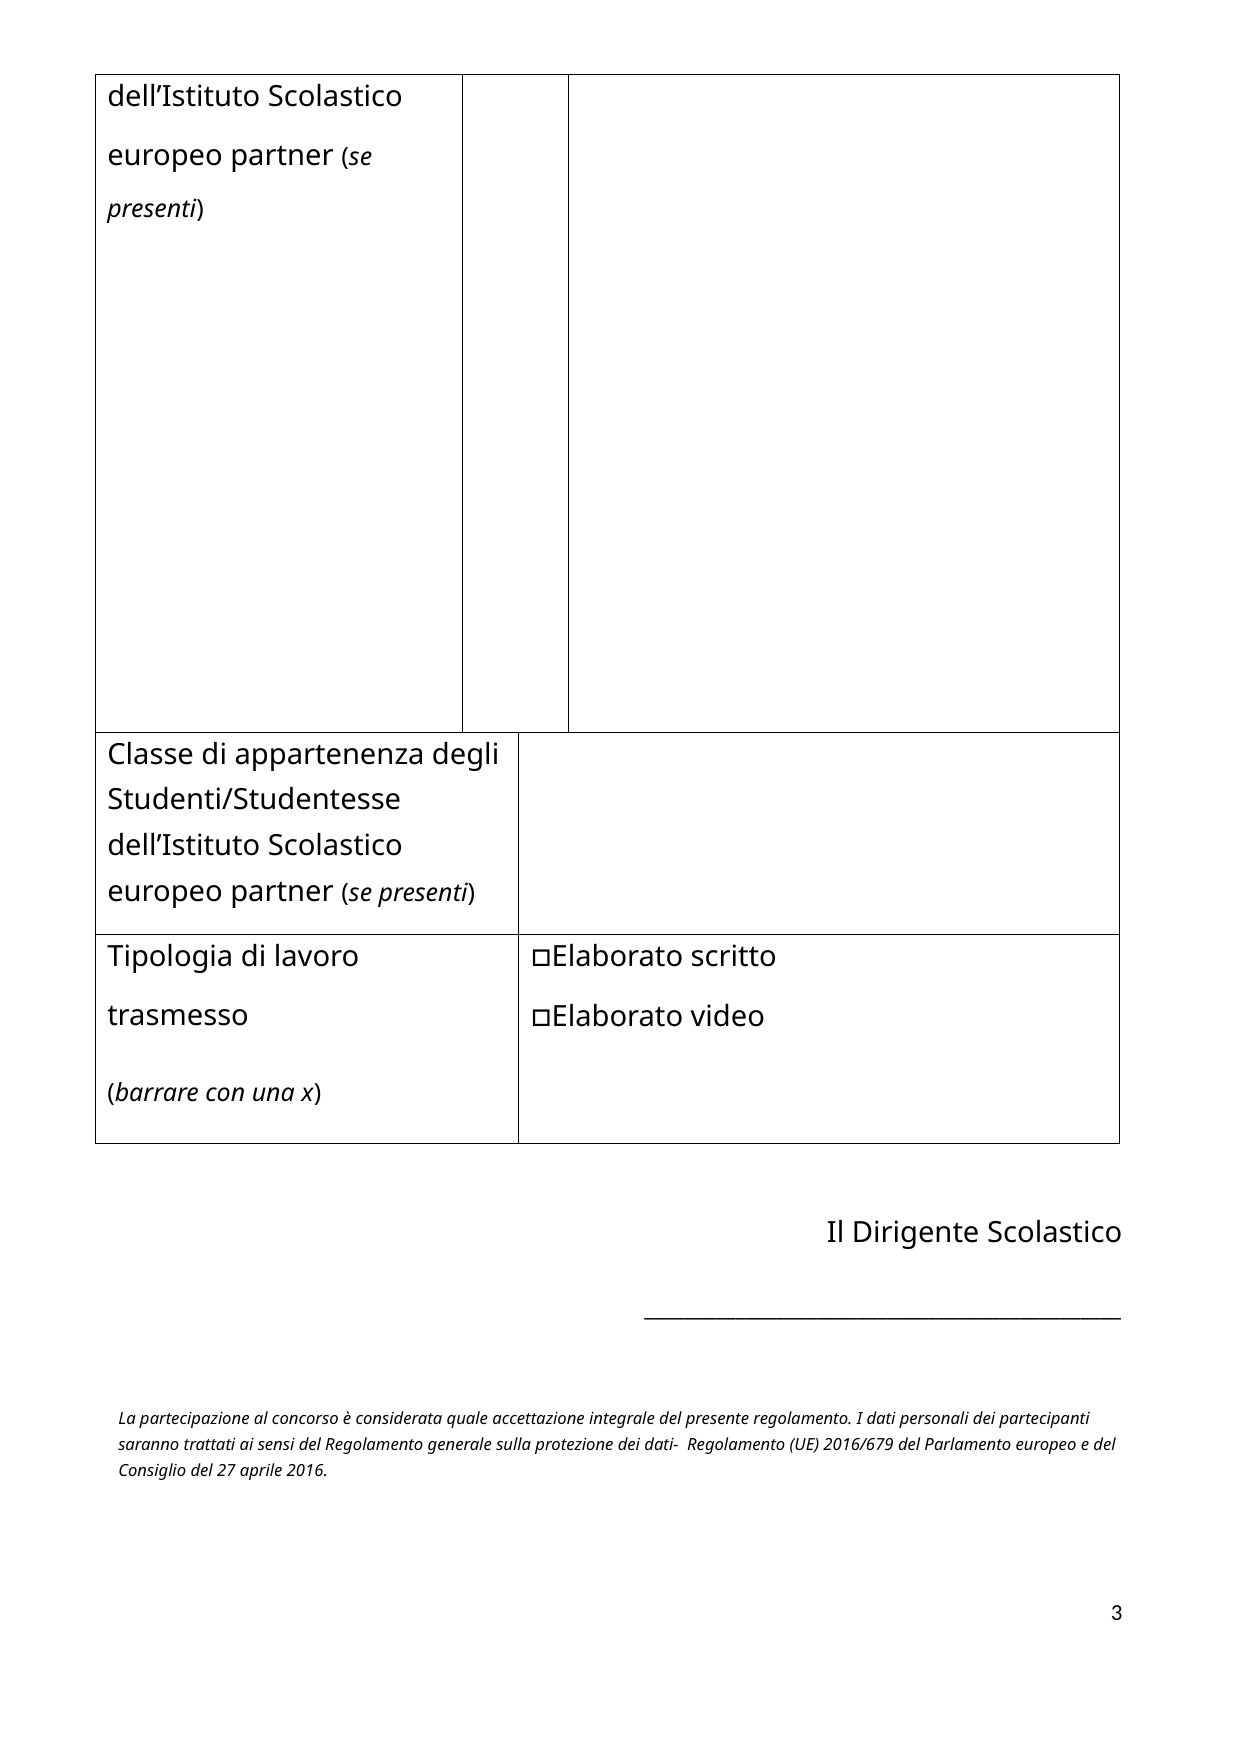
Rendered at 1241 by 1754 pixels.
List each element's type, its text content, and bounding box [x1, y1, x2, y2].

table_cell [569, 75, 1119, 732]
table_cell dell’Istituto Scolastico europeo partner (se presenti) [96, 75, 462, 732]
table_cell Classe di appartenenza degli Studenti/Studentesse dell’Istituto Scolastico europeo partner (se presenti) [96, 733, 518, 934]
table_cell [463, 75, 568, 732]
text La partecipazione al concorso è considerata quale accettazione integrale del presente regolamento. I dati personali dei partecipanti saranno trattati ai sensi del Regolamento generale sulla protezione dei dati- Regolamento (UE) 2016/679 del Parlamento europeo e del Consiglio del 27 aprile 2016. [118, 1407, 1122, 1481]
table_cell Tipologia di lavoro trasmesso (barrare con una x) [96, 935, 518, 1143]
text Il Dirigente Scolastico [118, 1212, 1122, 1251]
table_cell [519, 733, 1119, 934]
text _______________________________________________ [118, 1292, 1122, 1323]
table_cell Elaborato scritto Elaborato video [519, 935, 1119, 1143]
